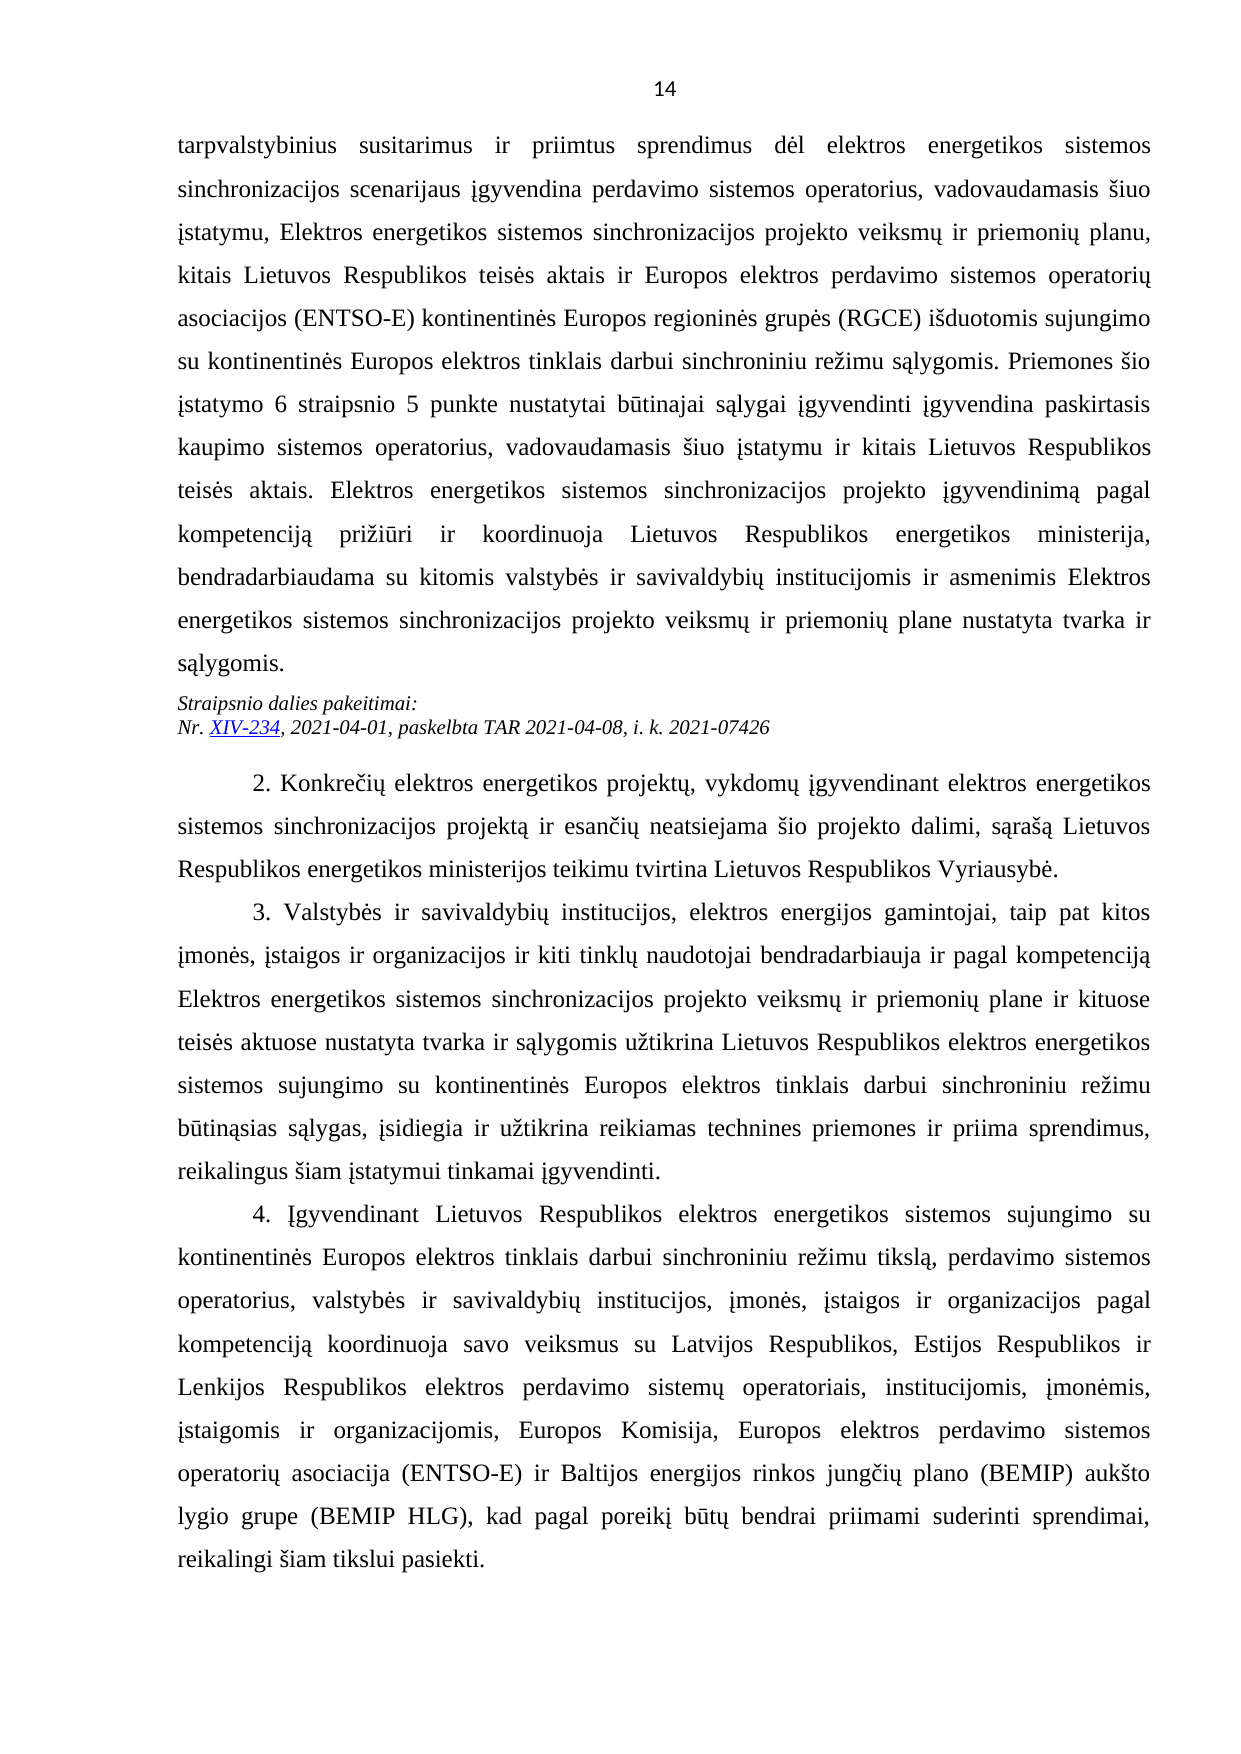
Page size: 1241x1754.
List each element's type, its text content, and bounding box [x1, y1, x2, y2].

text Straipsnio dalies pakeitimai: [177, 691, 1152, 715]
text 4. Įgyvendinant Lietuvos Respublikos elektros energetikos sistemos sujungimo su kontinentinės Europos elektros tinklais darbui sinchroniniu režimu tikslą, perdavimo sistemos operatorius, valstybės ir savivaldybių institucijos, įmonės, įstaigos ir organizacijos pagal kompetenciją koordinuoja savo veiksmus su Latvijos Respublikos, Estijos Respublikos ir Lenkijos Respublikos elektros perdavimo sistemų operatoriais, institucijomis, įmonėmis, įstaigomis ir organizacijomis, Europos Komisija, Europos elektros perdavimo sistemos operatorių asociacija (ENTSO-E) ir Baltijos energijos rinkos jungčių plano (BEMIP) aukšto lygio grupe (BEMIP HLG), kad pagal poreikį būtų bendrai priimami suderinti sprendimai, reikalingi šiam tikslui pasiekti. [177, 1199, 1152, 1573]
text Nr. XIV-234, 2021-04-01, paskelbta TAR 2021-04-08, i. k. 2021-07426 [177, 715, 1152, 739]
text 3. Valstybės ir savivaldybių institucijos, elektros energijos gamintojai, taip pat kitos įmonės, įstaigos ir organizacijos ir kiti tinklų naudotojai bendradarbiauja ir pagal kompetenciją Elektros energetikos sistemos sinchronizacijos projekto veiksmų ir priemonių plane ir kituose teisės aktuose nustatyta tvarka ir sąlygomis užtikrina Lietuvos Respublikos elektros energetikos sistemos sujungimo su kontinentinės Europos elektros tinklais darbui sinchroniniu režimu būtinąsias sąlygas, įsidiegia ir užtikrina reikiamas technines priemones ir priima sprendimus, reikalingus šiam įstatymui tinkamai įgyvendinti. [177, 897, 1152, 1185]
text 2. Konkrečių elektros energetikos projektų, vykdomų įgyvendinant elektros energetikos sistemos sinchronizacijos projektą ir esančių neatsiejama šio projekto dalimi, sąrašą Lietuvos Respublikos energetikos ministerijos teikimu tvirtina Lietuvos Respublikos Vyriausybė. [177, 768, 1152, 883]
text tarpvalstybinius susitarimus ir priimtus sprendimus dėl elektros energetikos sistemos sinchronizacijos scenarijaus įgyvendina perdavimo sistemos operatorius, vadovaudamasis šiuo įstatymu, Elektros energetikos sistemos sinchronizacijos projekto veiksmų ir priemonių planu, kitais Lietuvos Respublikos teisės aktais ir Europos elektros perdavimo sistemos operatorių asociacijos (ENTSO-E) kontinentinės Europos regioninės grupės (RGCE) išduotomis sujungimo su kontinentinės Europos elektros tinklais darbui sinchroniniu režimu sąlygomis. Priemones šio įstatymo 6 straipsnio 5 punkte nustatytai būtinajai sąlygai įgyvendinti įgyvendina paskirtasis kaupimo sistemos operatorius, vadovaudamasis šiuo įstatymu ir kitais Lietuvos Respublikos teisės aktais. Elektros energetikos sistemos sinchronizacijos projekto įgyvendinimą pagal kompetenciją prižiūri ir koordinuoja Lietuvos Respublikos energetikos ministerija, bendradarbiaudama su kitomis valstybės ir savivaldybių institucijomis ir asmenimis Elektros energetikos sistemos sinchronizacijos projekto veiksmų ir priemonių plane nustatyta tvarka ir sąlygomis. [177, 131, 1152, 677]
